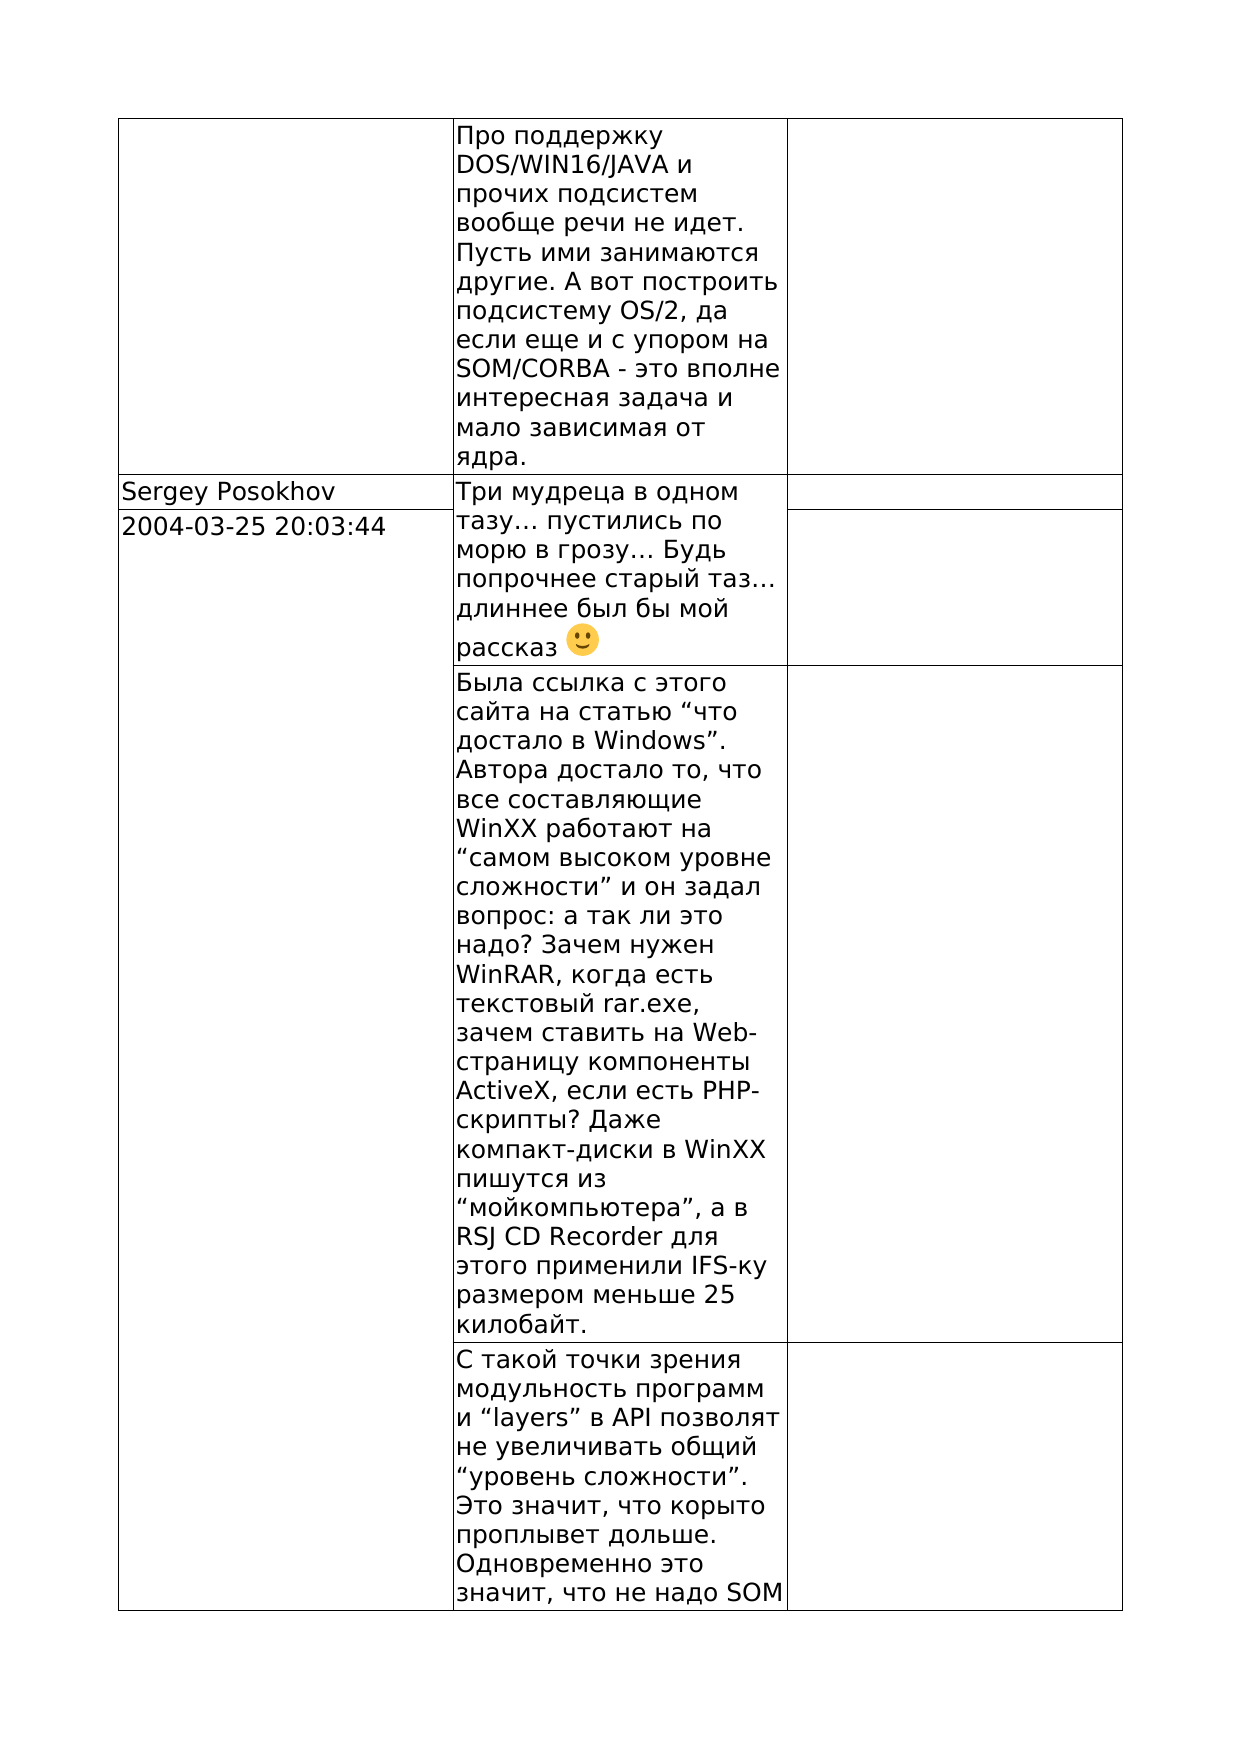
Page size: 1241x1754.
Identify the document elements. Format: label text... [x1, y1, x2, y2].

table_cell [788, 119, 1122, 474]
table_cell [119, 119, 453, 474]
table_cell С такой точки зрения модульность программ и “layers” в API позволят не увеличивать общий “уровень сложности”. Это значит, что корыто проплывет дольше. Одновременно это значит, что не надо SOM [454, 1343, 787, 1610]
table_cell Три мудреца в одном тазу… пустились по морю в грозу… Будь попрочнее старый таз… длиннее был бы мой рассказ [454, 475, 787, 665]
table_cell 2004-03-25 20:03:44 [119, 510, 453, 1610]
table_cell Sergey Posokhov [119, 475, 453, 509]
table_cell Была ссылка с этого сайта на статью “что достало в Windows”. Автора достало то, что все составляющие WinXX работают на “самом высоком уровне сложности” и он задал вопрос: а так ли это надо? Зачем нужен WinRAR, когда есть текстовый rar.exe, зачем ставить на Web-страницу компоненты ActiveX, если есть PHP-скрипты? Даже компакт-диски в WinXX пишутся из “мойкомпьютера”, а в RSJ CD Recorder для этого применили IFS-ку размером меньше 25 килобайт. [454, 666, 787, 1342]
table_cell [788, 1343, 1122, 1610]
table_cell Про поддержку DOS/WIN16/JAVA и прочих подсистем вообще речи не идет. Пусть ими занимаются другие. А вот построить подсистему OS/2, да если еще и с упором на SOM/CORBA - это вполне интересная задача и мало зависимая от ядра. [454, 119, 787, 474]
table_cell [788, 475, 1122, 509]
table_cell [788, 666, 1122, 1342]
table_cell [788, 510, 1122, 665]
